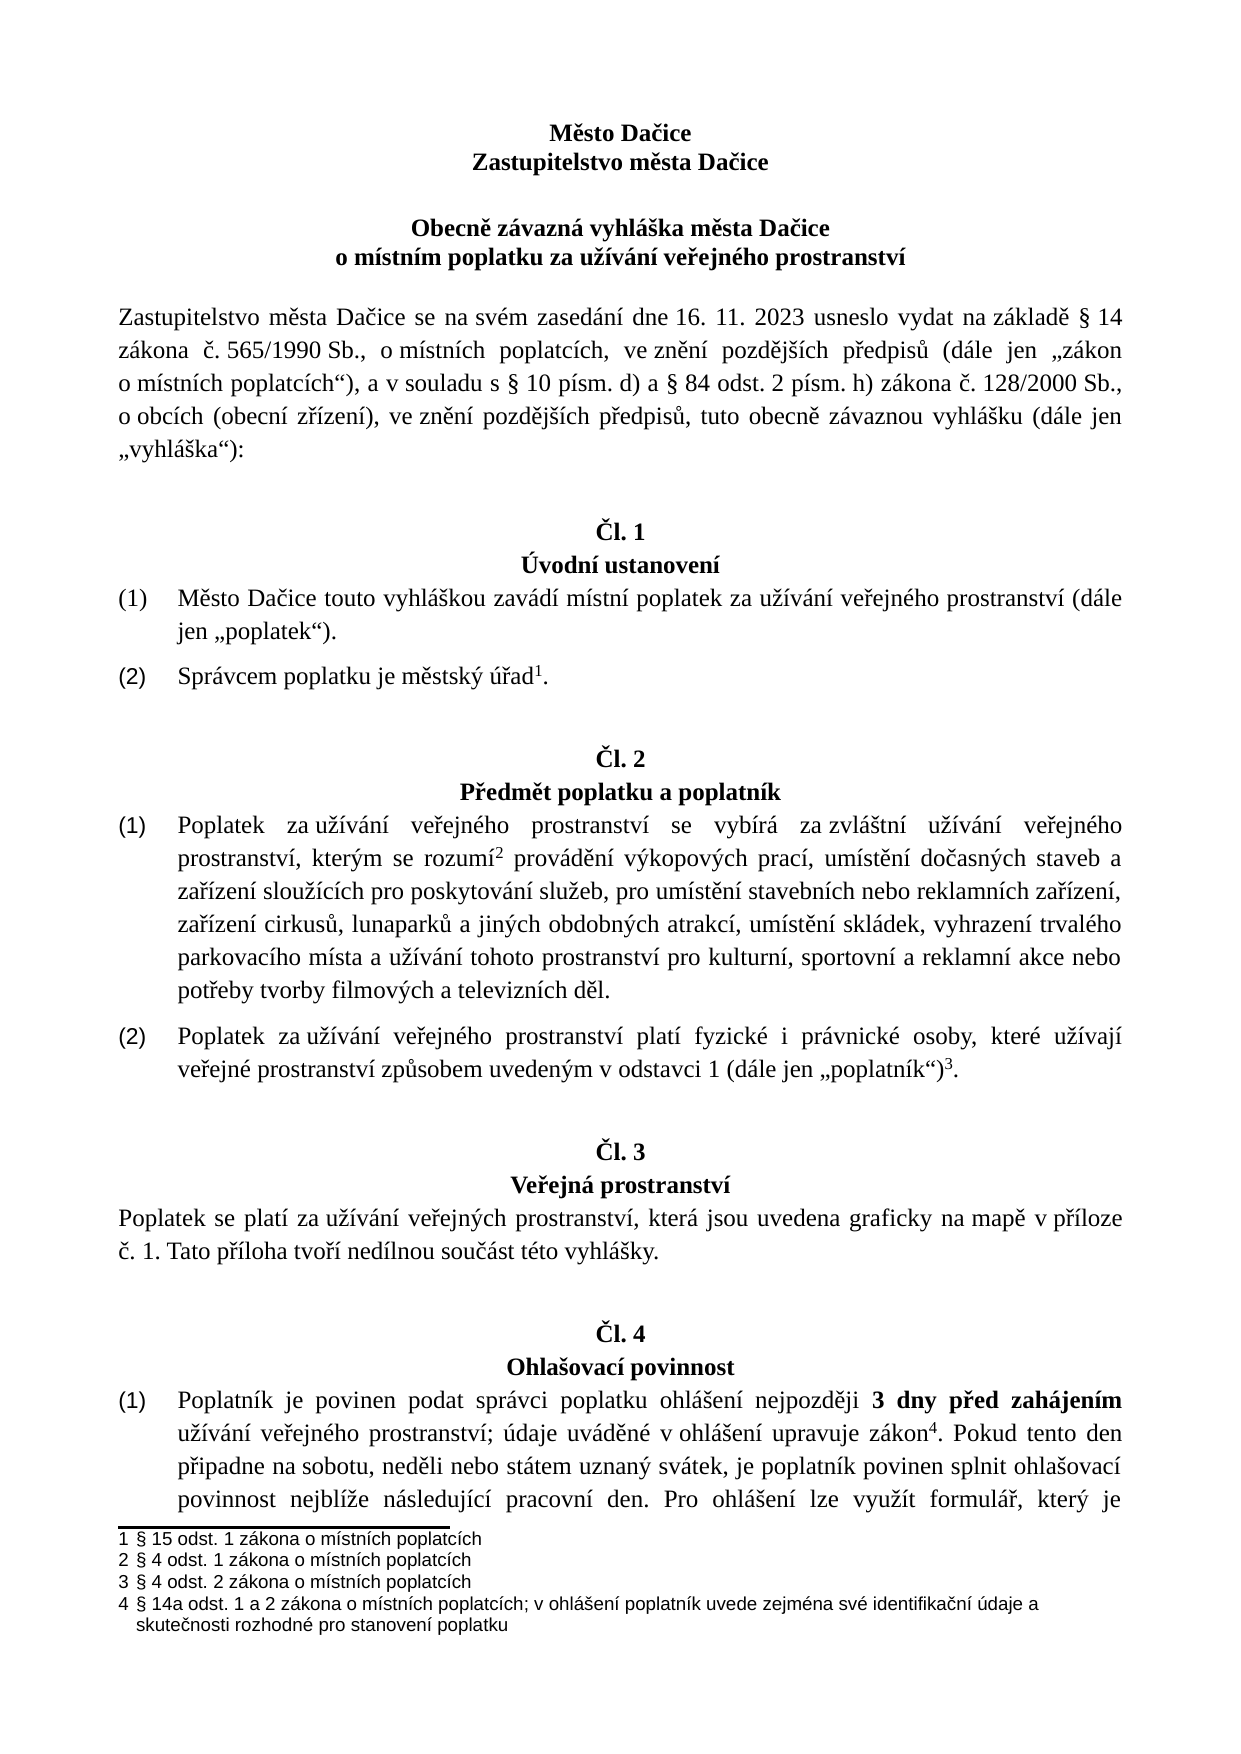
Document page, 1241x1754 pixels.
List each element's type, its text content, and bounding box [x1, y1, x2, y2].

text Zastupitelstvo města Dačice se na svém zasedání dne 16. 11. 2023 usneslo vydat na základě § 14 zákona č. 565/1990 Sb., o místních poplatcích, ve znění pozdějších předpisů (dále jen „zákon o místních poplatcích“), a v souladu s § 10 písm. d) a § 84 odst. 2 písm. h) zákona č. 128/2000 Sb., o obcích (obecní zřízení), ve znění pozdějších předpisů, tuto obecně závaznou vyhlášku (dále jen „vyhláška“): [118, 302, 1122, 462]
list § 4 odst. 2 zákona o místních poplatcích [118, 1571, 1122, 1592]
list Poplatek za užívání veřejného prostranství se vybírá za zvláštní užívání veřejného prostranství, kterým se rozumí provádění výkopových prací, umístění dočasných staveb a zařízení sloužících pro poskytování služeb, pro umístění stavebních nebo reklamních zařízení, zařízení cirkusů, lunaparků a jiných obdobných atrakcí, umístění skládek, vyhrazení trvalého parkovacího místa a užívání tohoto prostranství pro kulturní, sportovní a reklamní akce nebo potřeby tvorby filmových a televizních děl. [118, 810, 1122, 1004]
text Město Dačice Zastupitelstvo města Dačice [118, 118, 1122, 176]
subtitle Čl. 1 Úvodní ustanovení [118, 517, 1122, 578]
subtitle Čl. 4 Ohlašovací povinnost [118, 1319, 1122, 1381]
list Správcem poplatku je městský úřad. [118, 661, 1122, 690]
list Poplatník je povinen podat správci poplatku ohlášení nejpozději 3 dny před zahájením užívání veřejného prostranství; údaje uváděné v ohlášení upravuje zákon. Pokud tento den připadne na sobotu, neděli nebo státem uznaný svátek, je poplatník povinen splnit ohlašovací povinnost nejblíže následující pracovní den. Pro ohlášení lze využít formulář, který je [118, 1385, 1122, 1513]
list Město Dačice touto vyhláškou zavádí místní poplatek za užívání veřejného prostranství (dále jen „poplatek“). [118, 583, 1122, 644]
text Poplatek se platí za užívání veřejných prostranství, která jsou uvedena graficky na mapě v příloze č. 1. Tato příloha tvoří nedílnou součást této vyhlášky. [118, 1203, 1122, 1265]
list § 4 odst. 1 zákona o místních poplatcích [118, 1549, 1122, 1571]
list § 15 odst. 1 zákona o místních poplatcích [118, 1528, 1122, 1549]
list § 14a odst. 1 a 2 zákona o místních poplatcích; v ohlášení poplatník uvede zejména své identifikační údaje a skutečnosti rozhodné pro stanovení poplatku [118, 1592, 1122, 1635]
subtitle Obecně závazná vyhláška města Dačice o místním poplatku za užívání veřejného prostranství [118, 213, 1122, 270]
subtitle Čl. 2 Předmět poplatku a poplatník [118, 744, 1122, 806]
subtitle Čl. 3 Veřejná prostranství [118, 1137, 1122, 1199]
list Poplatek za užívání veřejného prostranství platí fyzické i právnické osoby, které užívají veřejné prostranství způsobem uvedeným v odstavci 1 (dále jen „poplatník“). [118, 1021, 1122, 1083]
